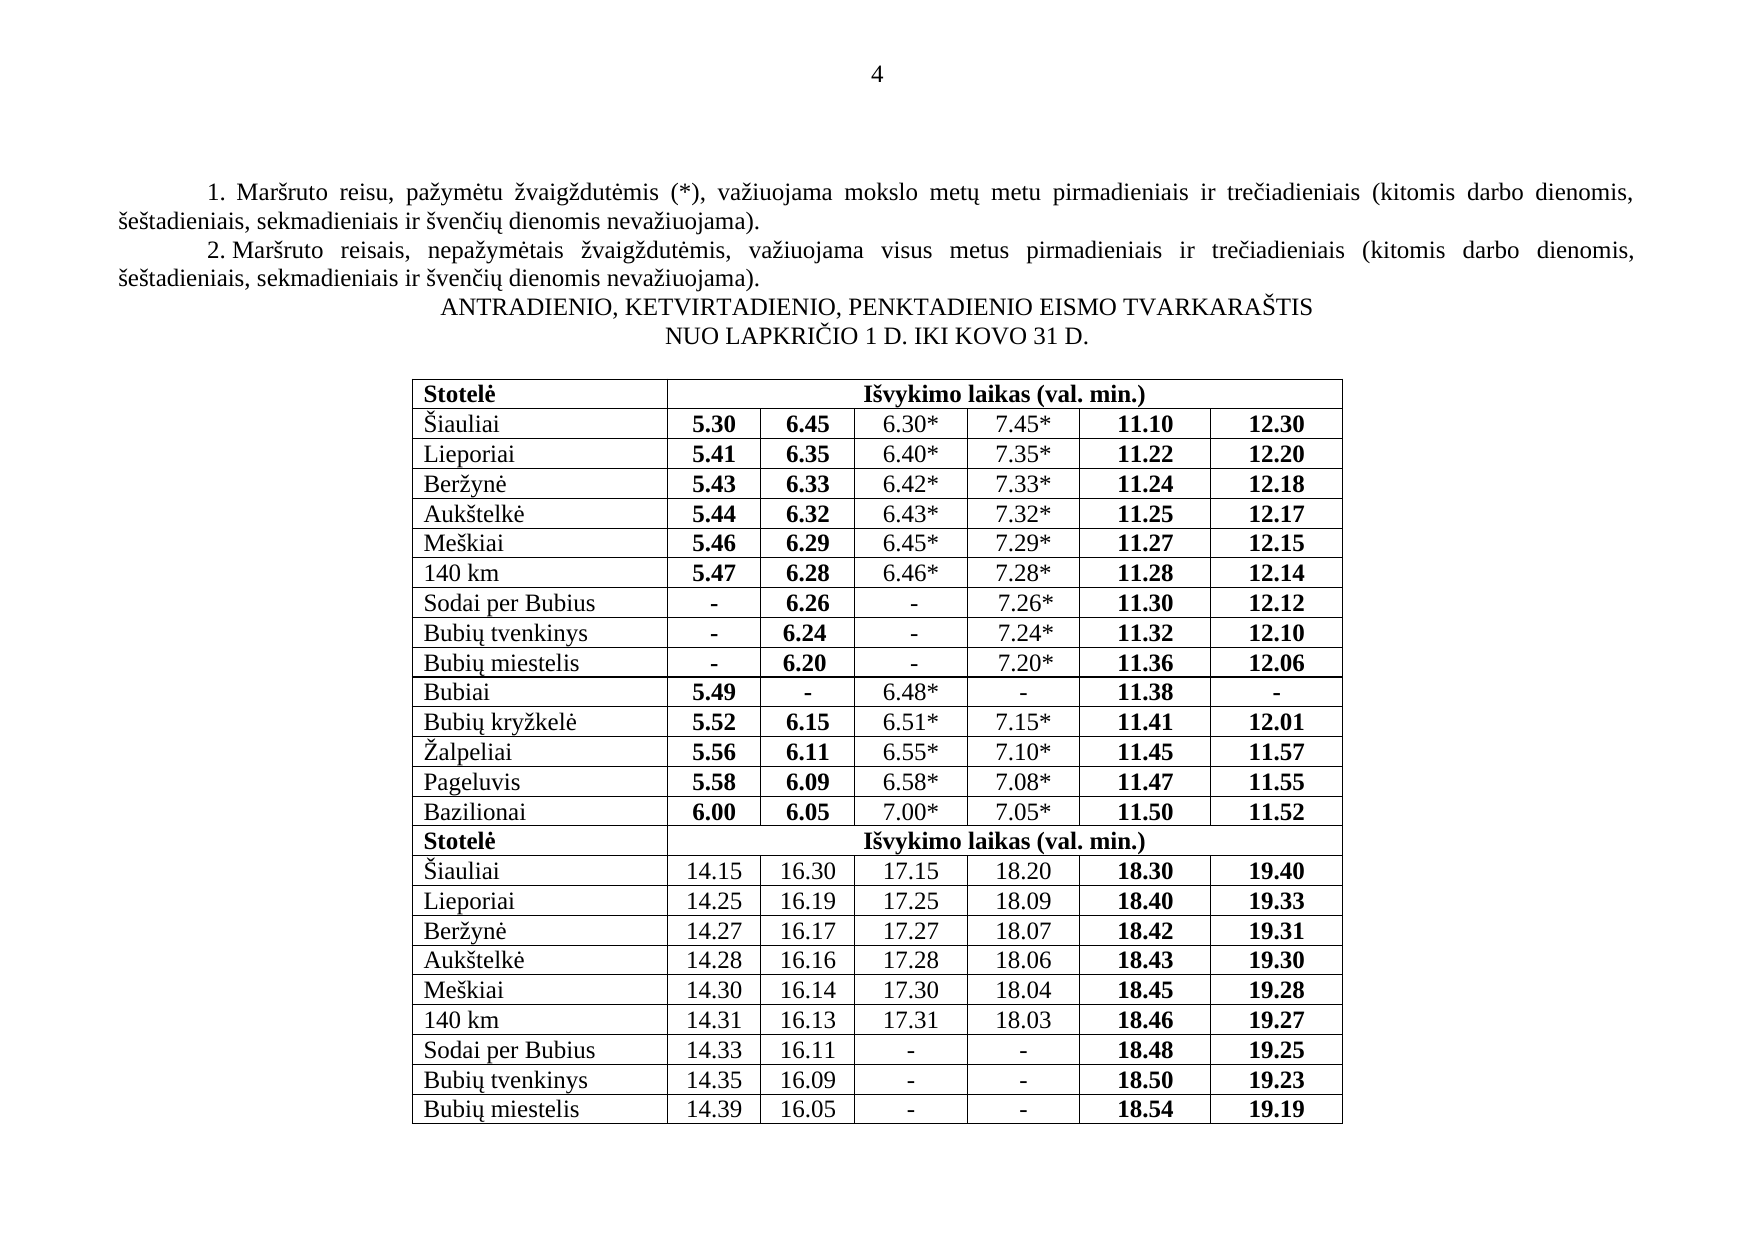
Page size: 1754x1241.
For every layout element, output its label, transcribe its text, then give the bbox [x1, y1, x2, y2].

table_cell 19.19 [1211, 1095, 1342, 1123]
table_cell 11.38 [1080, 678, 1210, 706]
table_cell 17.25 [855, 886, 967, 915]
table_cell - [855, 1035, 967, 1064]
table_cell 7.05* [968, 797, 1079, 825]
table_cell 16.17 [761, 916, 854, 944]
table_cell 12.30 [1211, 409, 1342, 438]
table_cell Pageluvis [413, 767, 667, 796]
table_cell 11.36 [1080, 648, 1210, 676]
table_cell 5.49 [668, 678, 760, 706]
table_cell 6.30* [855, 409, 967, 438]
text 1. Maršruto reisu, pažymėtu žvaigždutėmis (*), važiuojama mokslo metų metu pirmadieniais ir trečiadieniais (kitomis darbo dienomis, šeštadieniais, sekmadieniais ir švenčių dienomis nevažiuojama). [118, 177, 1636, 235]
table_cell 6.15 [761, 707, 854, 736]
table_cell Aukštelkė [413, 946, 667, 974]
table_cell 6.33 [761, 469, 854, 498]
table_cell 6.51* [855, 707, 967, 736]
table_cell 14.15 [668, 856, 760, 885]
table_cell 14.39 [668, 1095, 760, 1123]
table_cell 18.30 [1080, 856, 1210, 885]
table_cell Bubių tvenkinys [413, 1065, 667, 1093]
table_cell 5.30 [668, 409, 760, 438]
table_cell 16.19 [761, 886, 854, 915]
table_cell 7.33* [968, 469, 1079, 498]
table_cell - [668, 648, 760, 676]
table_cell 14.31 [668, 1005, 760, 1034]
table_cell Bubių tvenkinys [413, 618, 667, 647]
table_cell 11.24 [1080, 469, 1210, 498]
table_cell 6.43* [855, 499, 967, 527]
table_cell 7.35* [968, 439, 1079, 468]
table_cell 17.27 [855, 916, 967, 944]
table_cell 6.28 [761, 558, 854, 587]
table_cell Išvykimo laikas (val. min.) [668, 826, 1342, 855]
table_cell 6.55* [855, 737, 967, 766]
table_cell 5.46 [668, 529, 760, 557]
table_cell 17.15 [855, 856, 967, 885]
table_cell Šiauliai [413, 409, 667, 438]
table_cell Žalpeliai [413, 737, 667, 766]
table_cell 18.40 [1080, 886, 1210, 915]
text ANTRADIENIO, KETVIRTADIENIO, PENKTADIENIO EISMO TVARKARAŠTIS [118, 292, 1636, 321]
table_cell Meškiai [413, 975, 667, 1004]
table_cell - [668, 618, 760, 647]
table_cell 5.47 [668, 558, 760, 587]
table_cell 7.15* [968, 707, 1079, 736]
table_cell 11.45 [1080, 737, 1210, 766]
table_cell 18.46 [1080, 1005, 1210, 1034]
table_cell 18.20 [968, 856, 1079, 885]
table_cell 7.20* [968, 648, 1079, 676]
table_cell Lieporiai [413, 439, 667, 468]
table_cell 18.48 [1080, 1035, 1210, 1064]
table_cell 6.32 [761, 499, 854, 527]
table_cell Bubių miestelis [413, 648, 667, 676]
table_cell 16.30 [761, 856, 854, 885]
text 2. Maršruto reisais, nepažymėtais žvaigždutėmis, važiuojama visus metus pirmadieniais ir trečiadieniais (kitomis darbo dienomis, šeštadieniais, sekmadieniais ir švenčių dienomis nevažiuojama). [118, 235, 1636, 292]
table_cell 19.40 [1211, 856, 1342, 885]
table_cell 18.45 [1080, 975, 1210, 1004]
table_cell 7.45* [968, 409, 1079, 438]
table_cell 6.46* [855, 558, 967, 587]
table_cell 6.00 [668, 797, 760, 825]
table_cell 19.33 [1211, 886, 1342, 915]
table_cell Aukštelkė [413, 499, 667, 527]
table_cell 5.43 [668, 469, 760, 498]
table_cell Lieporiai [413, 886, 667, 915]
table_cell 14.35 [668, 1065, 760, 1093]
table_cell 19.28 [1211, 975, 1342, 1004]
table_cell 18.06 [968, 946, 1079, 974]
table_cell 7.08* [968, 767, 1079, 796]
table_cell 18.04 [968, 975, 1079, 1004]
table_cell 6.26 [761, 588, 854, 617]
table_cell 12.12 [1211, 588, 1342, 617]
table_cell 14.28 [668, 946, 760, 974]
table_cell 12.17 [1211, 499, 1342, 527]
table_header Išvykimo laikas (val. min.) [668, 380, 1342, 408]
table_cell Bubių miestelis [413, 1095, 667, 1123]
table_cell 11.52 [1211, 797, 1342, 825]
table_cell 5.44 [668, 499, 760, 527]
table_cell - [968, 1095, 1079, 1123]
table_cell Beržynė [413, 469, 667, 498]
table_cell 5.41 [668, 439, 760, 468]
table_cell 18.54 [1080, 1095, 1210, 1123]
table_cell - [855, 1095, 967, 1123]
table_cell 11.32 [1080, 618, 1210, 647]
table_cell 7.29* [968, 529, 1079, 557]
table_cell 140 km [413, 558, 667, 587]
table_cell 11.50 [1080, 797, 1210, 825]
table_cell 6.58* [855, 767, 967, 796]
table_cell 18.42 [1080, 916, 1210, 944]
table_cell - [1211, 678, 1342, 706]
table_cell Šiauliai [413, 856, 667, 885]
table_cell 6.42* [855, 469, 967, 498]
table_cell 6.09 [761, 767, 854, 796]
table_cell 11.57 [1211, 737, 1342, 766]
table_cell 6.05 [761, 797, 854, 825]
table_cell 6.45 [761, 409, 854, 438]
table_cell Sodai per Bubius [413, 1035, 667, 1064]
table_cell Meškiai [413, 529, 667, 557]
table_cell 11.47 [1080, 767, 1210, 796]
table_cell 11.55 [1211, 767, 1342, 796]
table_cell 6.45* [855, 529, 967, 557]
table_cell Bubiai [413, 678, 667, 706]
table_cell 14.27 [668, 916, 760, 944]
table_cell 19.30 [1211, 946, 1342, 974]
table_cell 19.23 [1211, 1065, 1342, 1093]
table_cell 11.28 [1080, 558, 1210, 587]
table_cell 14.30 [668, 975, 760, 1004]
table_cell - [855, 618, 967, 647]
table_cell 19.31 [1211, 916, 1342, 944]
table_cell 6.20 [761, 648, 854, 676]
table_cell 6.24 [761, 618, 854, 647]
table_cell 12.20 [1211, 439, 1342, 468]
table_cell 12.10 [1211, 618, 1342, 647]
text NUO LAPKRIČIO 1 D. IKI KOVO 31 D. [118, 321, 1636, 350]
table_cell 140 km [413, 1005, 667, 1034]
table_cell 6.40* [855, 439, 967, 468]
table_cell 12.15 [1211, 529, 1342, 557]
table_cell 11.10 [1080, 409, 1210, 438]
table_cell 18.50 [1080, 1065, 1210, 1093]
table_cell 19.25 [1211, 1035, 1342, 1064]
table_cell 11.41 [1080, 707, 1210, 736]
table_cell 12.14 [1211, 558, 1342, 587]
table_cell 7.26* [968, 588, 1079, 617]
table_cell 18.03 [968, 1005, 1079, 1034]
table_cell Bazilionai [413, 797, 667, 825]
table_cell 16.13 [761, 1005, 854, 1034]
table_cell 6.11 [761, 737, 854, 766]
table_cell 7.28* [968, 558, 1079, 587]
table_cell 6.29 [761, 529, 854, 557]
table_cell 12.06 [1211, 648, 1342, 676]
table_cell 5.58 [668, 767, 760, 796]
table_cell 19.27 [1211, 1005, 1342, 1034]
table_cell 11.27 [1080, 529, 1210, 557]
table_cell Sodai per Bubius [413, 588, 667, 617]
table_cell Bubių kryžkelė [413, 707, 667, 736]
table_cell 12.01 [1211, 707, 1342, 736]
table_cell 7.32* [968, 499, 1079, 527]
table_cell 7.24* [968, 618, 1079, 647]
table_cell 11.25 [1080, 499, 1210, 527]
table_cell 11.22 [1080, 439, 1210, 468]
table_cell 11.30 [1080, 588, 1210, 617]
table_cell 14.33 [668, 1035, 760, 1064]
table_cell 7.00* [855, 797, 967, 825]
table_cell 18.09 [968, 886, 1079, 915]
table_cell - [855, 1065, 967, 1093]
table_header Stotelė [413, 380, 667, 408]
table_cell - [761, 678, 854, 706]
table_cell 18.07 [968, 916, 1079, 944]
table_cell - [968, 1035, 1079, 1064]
table_cell 6.48* [855, 678, 967, 706]
table_cell 16.16 [761, 946, 854, 974]
table_cell 17.30 [855, 975, 967, 1004]
table_cell Stotelė [413, 826, 667, 855]
table_cell - [668, 588, 760, 617]
table_cell 17.28 [855, 946, 967, 974]
table_cell 7.10* [968, 737, 1079, 766]
table_cell - [968, 678, 1079, 706]
table_cell - [855, 588, 967, 617]
table_cell Beržynė [413, 916, 667, 944]
table_cell 14.25 [668, 886, 760, 915]
table_cell 5.56 [668, 737, 760, 766]
table_cell 16.11 [761, 1035, 854, 1064]
table_cell 18.43 [1080, 946, 1210, 974]
table_cell 16.05 [761, 1095, 854, 1123]
table_cell - [968, 1065, 1079, 1093]
table_cell 17.31 [855, 1005, 967, 1034]
table_cell 12.18 [1211, 469, 1342, 498]
table_cell - [855, 648, 967, 676]
table_cell 6.35 [761, 439, 854, 468]
table_cell 5.52 [668, 707, 760, 736]
table_cell 16.14 [761, 975, 854, 1004]
table_cell 16.09 [761, 1065, 854, 1093]
